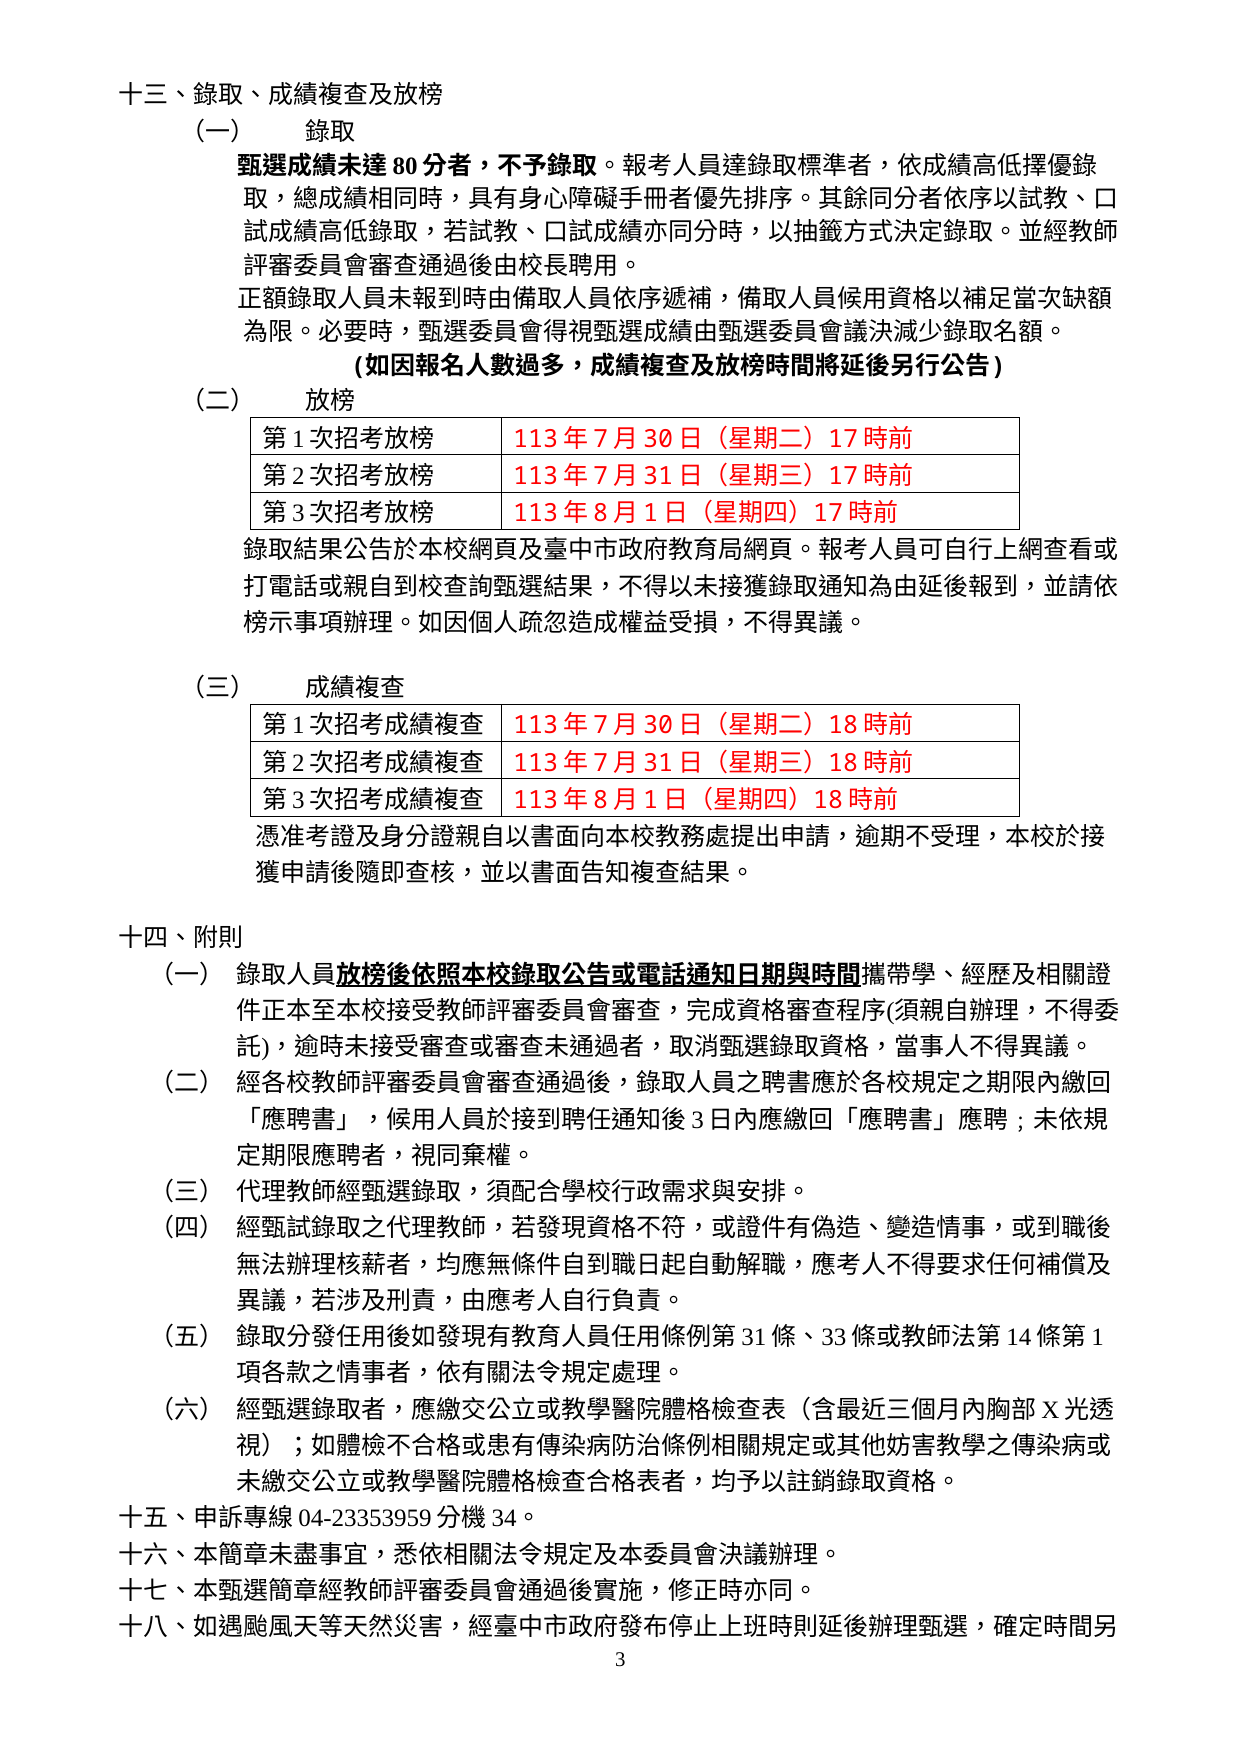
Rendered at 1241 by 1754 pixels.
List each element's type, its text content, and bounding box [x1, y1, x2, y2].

list 經各校教師評審委員會審查通過後，錄取人員之聘書應於各校規定之期限內繳回「應聘書」，候用人員於接到聘任通知後3日內應繳回「應聘書」應聘﹔未依規定期限應聘者，視同棄權。 [149, 1063, 1122, 1172]
list 錄取人員放榜後依照本校錄取公告或電話通知日期與時間攜帶學、經歷及相關證件正本至本校接受教師評審委員會審查，完成資格審查程序(須親自辦理，不得委託)，逾時未接受審查或審查未通過者，取消甄選錄取資格，當事人不得異議。 [149, 954, 1122, 1063]
list 成績複查 [181, 667, 1122, 704]
table_cell 第3次招考成績複查 [251, 779, 501, 816]
text (如因報名人數過多，成績複查及放榜時間將延後另行公告) [156, 347, 1122, 381]
list 代理教師經甄選錄取，須配合學校行政需求與安排。 [149, 1172, 1122, 1208]
text 十六、本簡章未盡事宜，悉依相關法令規定及本委員會決議辦理。 [118, 1534, 1122, 1570]
list 錄取 [181, 111, 1122, 147]
table_header 113年7月30日（星期二）17時前 [502, 418, 1019, 454]
text 錄取結果公告於本校網頁及臺中市政府教育局網頁。報考人員可自行上網查看或打電話或親自到校查詢甄選結果，不得以未接獲錄取通知為由延後報到，並請依榜示事項辦理。如因個人疏忽造成權益受損，不得異議。 [243, 530, 1122, 639]
list 放榜 [181, 381, 1122, 417]
list 經甄試錄取之代理教師，若發現資格不符，或證件有偽造、變造情事，或到職後無法辦理核薪者，均應無條件自到職日起自動解職，應考人不得要求任何補償及異議，若涉及刑責，由應考人自行負責。 [149, 1208, 1122, 1317]
table_cell 113年7月31日（星期三）18時前 [502, 742, 1019, 778]
text 十四、附則 [118, 918, 1122, 954]
table_cell 113年7月31日（星期三）17時前 [502, 455, 1019, 492]
table_cell 113年8月1日（星期四）18時前 [502, 779, 1019, 816]
list 經甄選錄取者，應繳交公立或教學醫院體格檢查表（含最近三個月內胸部X光透視）；如體檢不合格或患有傳染病防治條例相關規定或其他妨害教學之傳染病或未繳交公立或教學醫院體格檢查合格表者，均予以註銷錄取資格。 [149, 1389, 1122, 1498]
table_header 113年7月30日（星期二）18時前 [502, 705, 1019, 741]
text 十八、如遇颱風天等天然災害，經臺中市政府發布停止上班時則延後辦理甄選，確定時間另 [118, 1607, 1122, 1643]
table_header 第1次招考放榜 [251, 418, 501, 454]
text 正額錄取人員未報到時由備取人員依序遞補，備取人員候用資格以補足當次缺額為限。必要時，甄選委員會得視甄選成績由甄選委員會議決減少錄取名額。 [156, 281, 1122, 347]
text 甄選成績未達80分者，不予錄取。報考人員達錄取標準者，依成績高低擇優錄取，總成績相同時，具有身心障礙手冊者優先排序。其餘同分者依序以試教、口試成績高低錄取，若試教、口試成績亦同分時，以抽籤方式決定錄取。並經教師評審委員會審查通過後由校長聘用。 [156, 147, 1122, 281]
table_cell 第2次招考放榜 [251, 455, 501, 492]
text 十七、本甄選簡章經教師評審委員會通過後實施，修正時亦同。 [118, 1570, 1122, 1607]
table_header 第1次招考成績複查 [251, 705, 501, 741]
table_cell 第3次招考放榜 [251, 493, 501, 529]
table_cell 113年8月1日（星期四）17時前 [502, 493, 1019, 529]
table_cell 第2次招考成績複查 [251, 742, 501, 778]
list 錄取分發任用後如發現有教育人員任用條例第31條、33條或教師法第14條第1項各款之情事者，依有關法令規定處理。 [149, 1317, 1122, 1389]
text 憑准考證及身分證親自以書面向本校教務處提出申請，逾期不受理，本校於接獲申請後隨即查核，並以書面告知複查結果。 [256, 817, 1122, 889]
text 十五、申訴專線04-23353959分機34。 [118, 1498, 1122, 1534]
text 十三、錄取、成績複查及放榜 [118, 75, 1122, 111]
